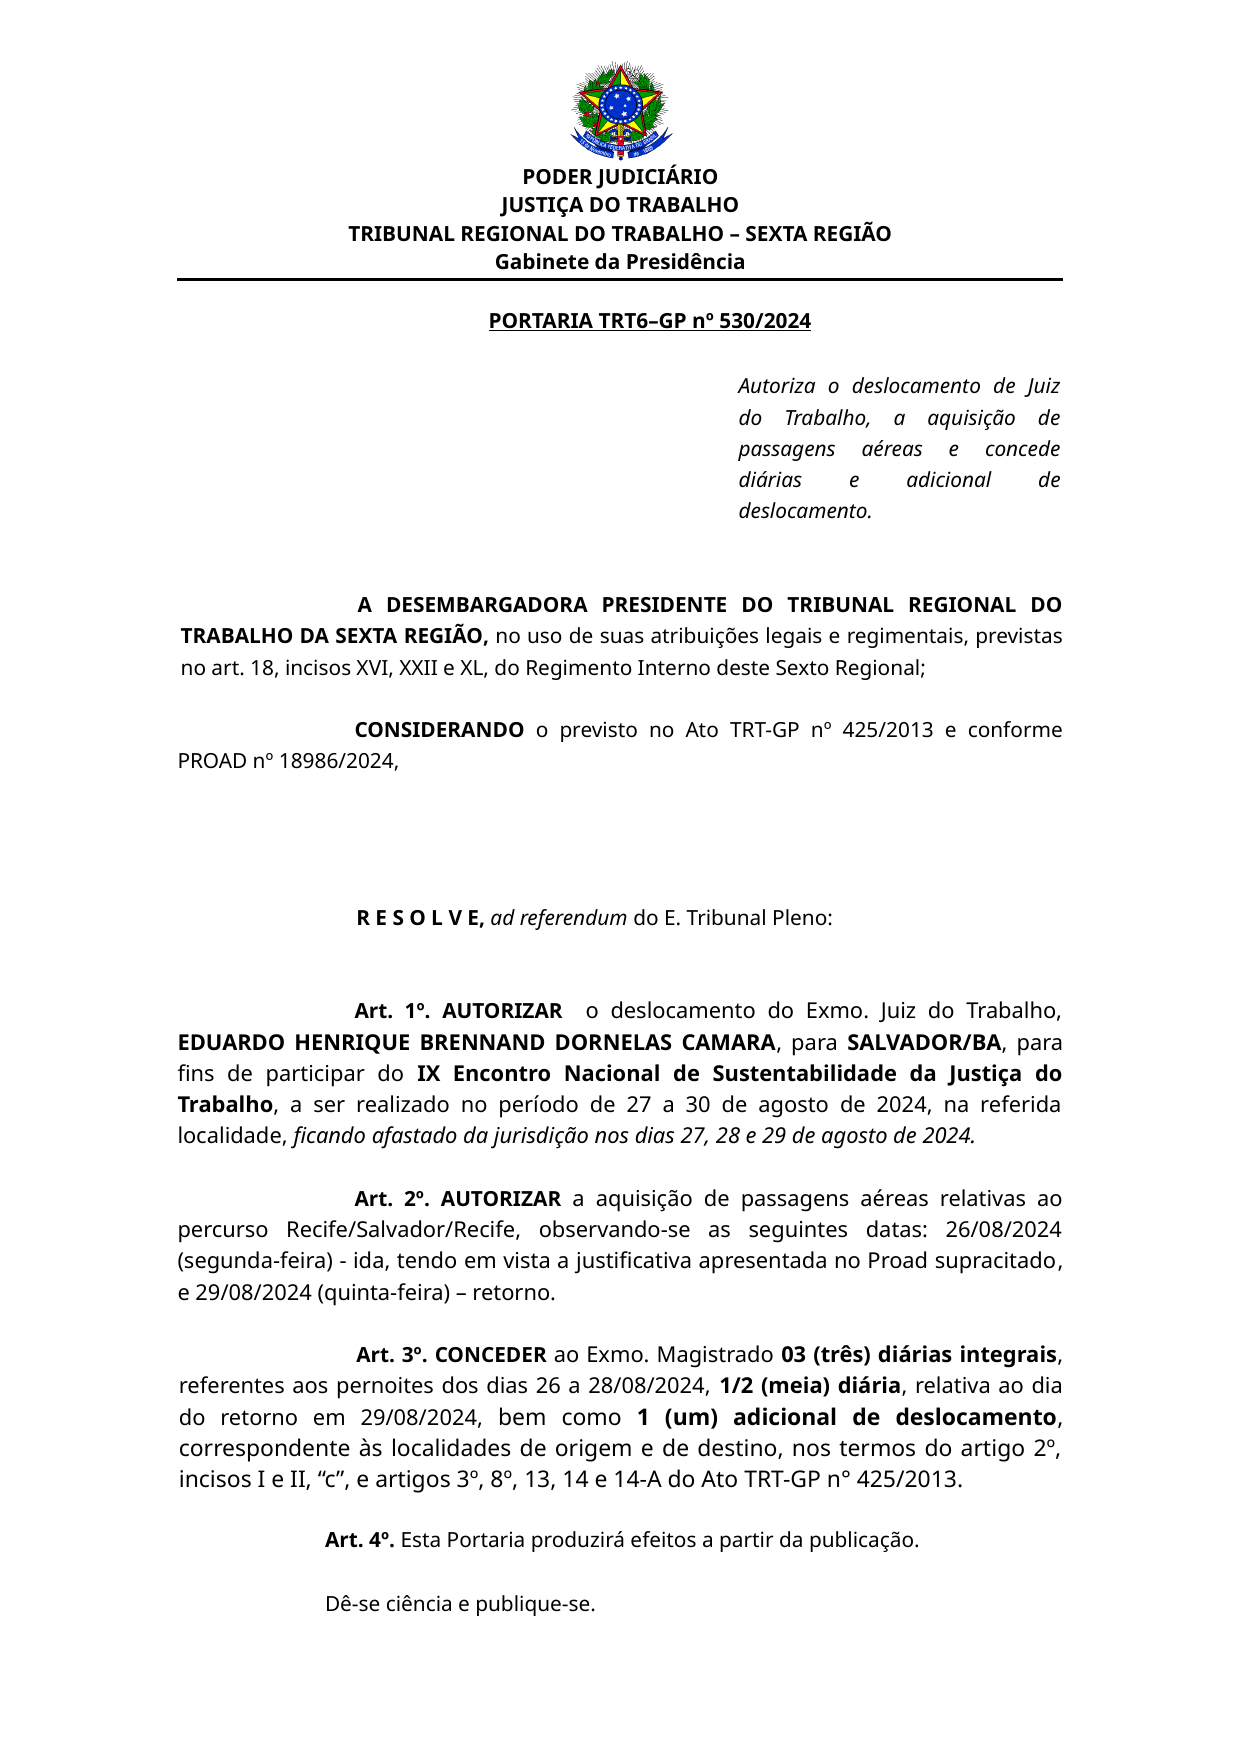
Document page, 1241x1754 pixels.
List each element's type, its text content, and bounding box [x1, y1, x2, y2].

text TRIBUNAL REGIONAL DO TRABALHO – SEXTA REGIÃO [177, 219, 1063, 247]
text Art. 3º. CONCEDER ao Exmo. Magistrado 03 (três) diárias integrais, referentes aos pernoites dos dias 26 a 28/08/2024, 1/2 (meia) diária, relativa ao dia do retorno em 29/08/2024, bem como 1 (um) adicional de deslocamento, correspondente às localidades de origem e de destino, nos termos do artigo 2º, incisos I e II, “c”, e artigos 3º, 8º, 13, 14 e 14-A do Ato TRT-GP n° 425/2013. [179, 1338, 1063, 1494]
text Gabinete da Presidência [177, 247, 1063, 278]
text Art. 4º. Esta Portaria produzirá efeitos a partir da publicação. [177, 1525, 1063, 1554]
text R E S O L V E, ad referendum do E. Tribunal Pleno: [179, 900, 1063, 931]
picture [565, 59, 675, 162]
text JUSTIÇA DO TRABALHO [177, 190, 1063, 219]
text Art. 2º. AUTORIZAR a aquisição de passagens aéreas relativas ao percurso Recife/Salvador/Recife, observando-se as seguintes datas: 26/08/2024 (segunda-feira) - ida, tendo em vista a justificativa apresentada no Proad supracitado, e 29/08/2024 (quinta-feira) – retorno. [177, 1181, 1063, 1306]
text A DESEMBARGADORA PRESIDENTE DO TRIBUNAL REGIONAL DO TRABALHO DA SEXTA REGIÃO, no uso de suas atribuições legais e regimentais, previstas no art. 18, incisos XVI, XXII e XL, do Regimento Interno deste Sexto Regional; [180, 588, 1063, 681]
text Dê-se ciência e publique-se. [177, 1589, 1063, 1617]
text PODER JUDICIÁRIO [177, 162, 1063, 190]
text Autoriza o deslocamento de Juiz do Trabalho, a aquisição de passagens aéreas e concede diárias e adicional de deslocamento. [738, 369, 1063, 525]
text Art. 1º. AUTORIZAR o deslocamento do Exmo. Juiz do Trabalho, EDUARDO HENRIQUE BRENNAND DORNELAS CAMARA, para SALVADOR/BA, para fins de participar do IX Encontro Nacional de Sustentabilidade da Justiça do Trabalho, a ser realizado no período de 27 a 30 de agosto de 2024, na referida localidade, ficando afastado da jurisdição nos dias 27, 28 e 29 de agosto de 2024. [177, 994, 1063, 1150]
subtitle PORTARIA TRT6–GP nº 530/2024 [236, 306, 1063, 334]
text CONSIDERANDO o previsto no Ato TRT-GP nº 425/2013 e conforme PROAD nº 18986/2024, [177, 713, 1063, 775]
